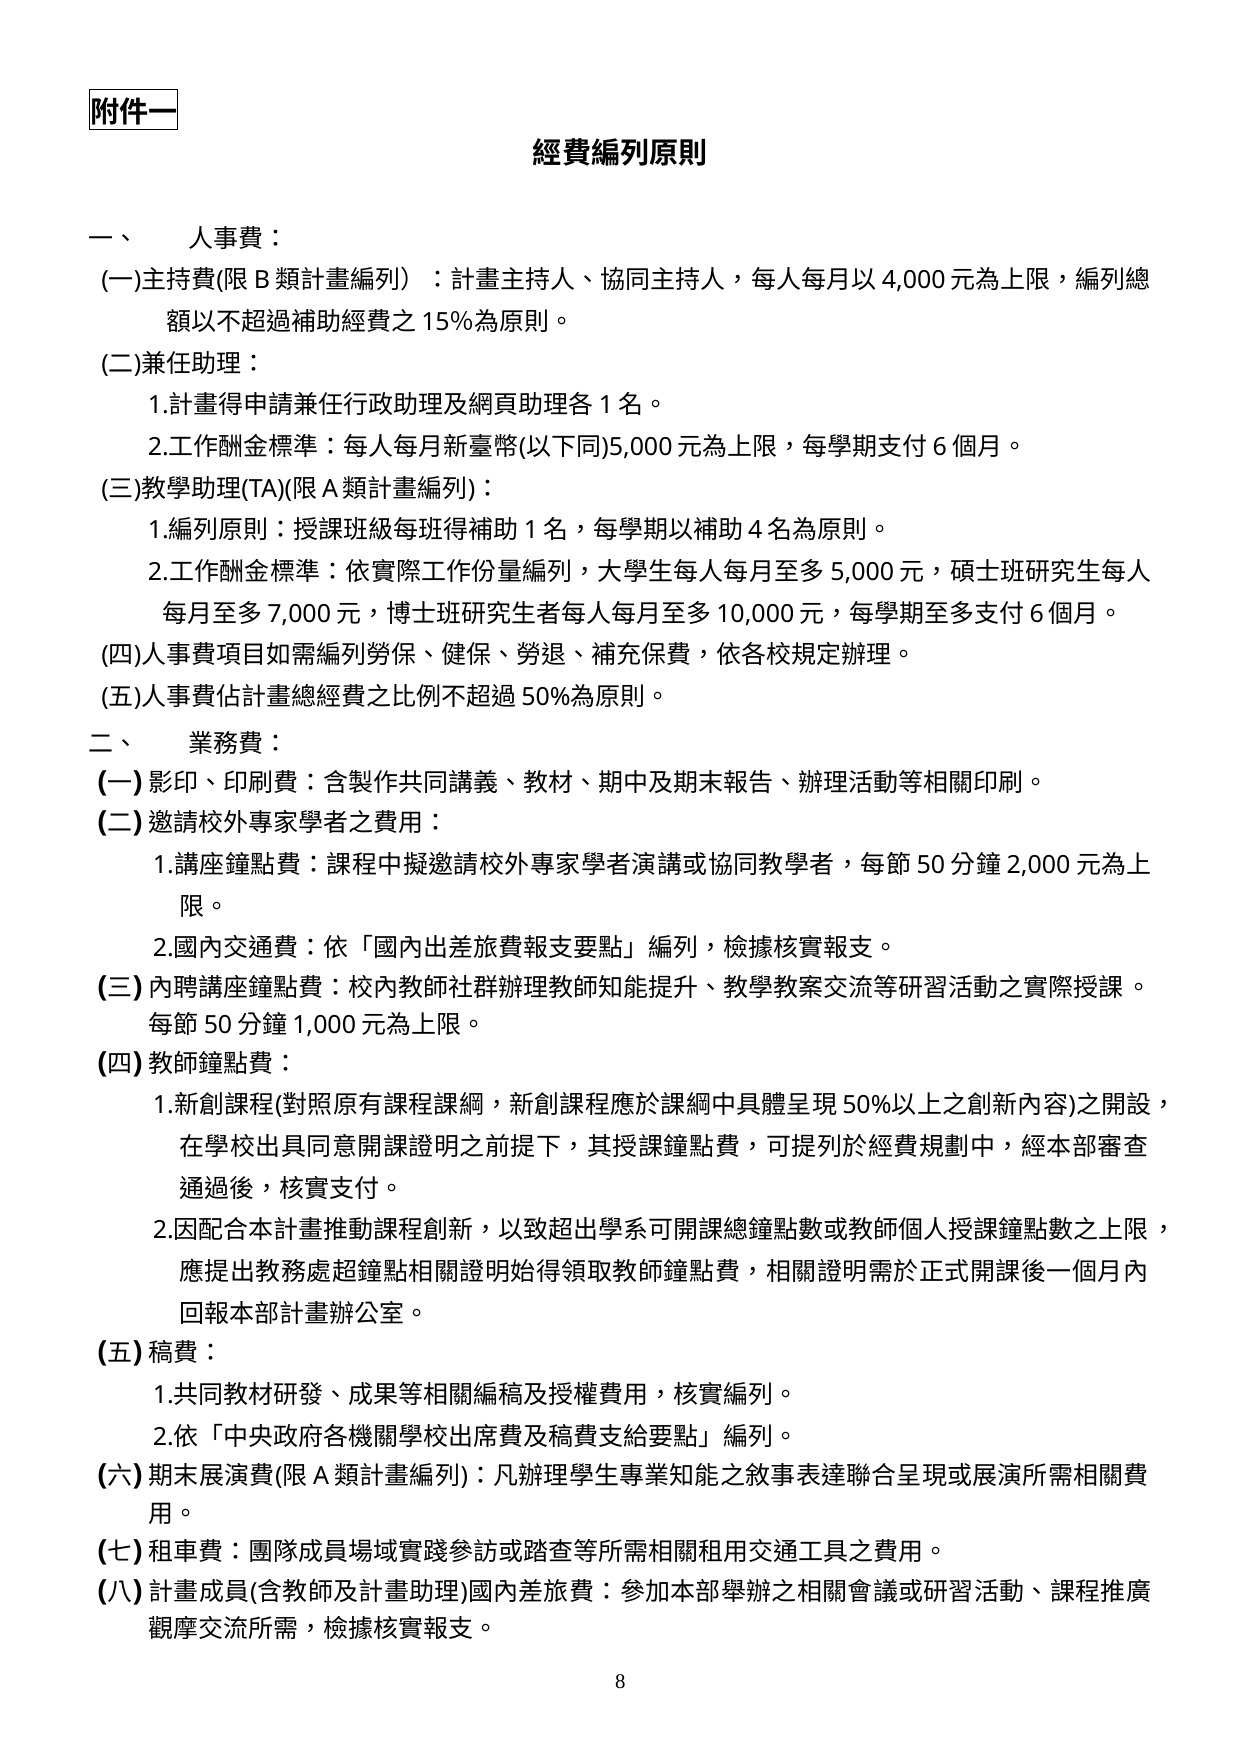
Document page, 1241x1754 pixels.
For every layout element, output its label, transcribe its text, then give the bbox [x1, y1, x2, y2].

list 稿費： [97, 1331, 1152, 1370]
text (五)人事費佔計畫總經費之比例不超過50%為原則。 [89, 672, 1152, 714]
text 2.工作酬金標準：依實際工作份量編列，大學生每人每月至多5,000元，碩士班研究生每人每月至多7,000元，博士班研究生者每人每月至多10,000元，每學期至多支付6個月。 [148, 547, 1152, 630]
text (四)人事費項目如需編列勞保、健保、勞退、補充保費，依各校規定辦理。 [89, 630, 1152, 672]
text 2.依「中央政府各機關學校出席費及稿費支給要點」編列。 [153, 1412, 1152, 1453]
text (一)主持費(限B類計畫編列）：計畫主持人、協同主持人，每人每月以4,000元為上限，編列總額以不超過補助經費之15％為原則。 [101, 255, 1152, 339]
text 2.工作酬金標準：每人每月新臺幣(以下同)5,000元為上限，每學期支付6個月。 [148, 422, 1152, 464]
text 1.新創課程(對照原有課程課綱，新創課程應於課綱中具體呈現50%以上之創新內容)之開設，在學校出具同意開課證明之前提下，其授課鐘點費，可提列於經費規劃中，經本部審查通過後，核實支付。 [153, 1081, 1152, 1206]
text 1.講座鐘點費：課程中擬邀請校外專家學者演講或協同教學者，每節50分鐘2,000元為上限。 [153, 840, 1152, 923]
text 1.編列原則：授課班級每班得補助1名，每學期以補助4名為原則。 [148, 505, 1152, 547]
text 附件一 [90, 90, 177, 129]
text 經費編列原則 [89, 130, 1152, 172]
list 租車費：團隊成員場域實踐參訪或踏查等所需相關租用交通工具之費用。 [97, 1529, 1152, 1569]
list 期末展演費(限A類計畫編列)：凡辦理學生專業知能之敘事表達聯合呈現或展演所需相關費用。 [97, 1453, 1152, 1529]
text (三)教學助理(TA)(限A類計畫編列)： [89, 464, 1152, 505]
text [178, 89, 1152, 130]
list 業務費： [89, 719, 1152, 761]
list 內聘講座鐘點費：校內教師社群辦理教師知能提升、教學教案交流等研習活動之實際授課。每節50分鐘1,000元為上限。 [97, 965, 1152, 1041]
text 2.因配合本計畫推動課程創新，以致超出學系可開課總鐘點數或教師個人授課鐘點數之上限，應提出教務處超鐘點相關證明始得領取教師鐘點費，相關證明需於正式開課後一個月內回報本部計畫辦公室。 [153, 1206, 1152, 1331]
text 1.計畫得申請兼任行政助理及網頁助理各1名。 [148, 380, 1152, 422]
text 2.國內交通費：依「國內出差旅費報支要點」編列，檢據核實報支。 [153, 923, 1152, 965]
text 1.共同教材研發、成果等相關編稿及授權費用，核實編列。 [153, 1370, 1152, 1412]
text (二)兼任助理： [89, 339, 1152, 380]
list 影印、印刷費：含製作共同講義、教材、期中及期末報告、辦理活動等相關印刷。 [97, 761, 1152, 800]
list 人事費： [89, 214, 1152, 255]
list 計畫成員(含教師及計畫助理)國內差旅費：參加本部舉辦之相關會議或研習活動、課程推廣觀摩交流所需，檢據核實報支。 [97, 1569, 1152, 1645]
list 邀請校外專家學者之費用： [97, 800, 1152, 840]
list 教師鐘點費： [97, 1041, 1152, 1081]
